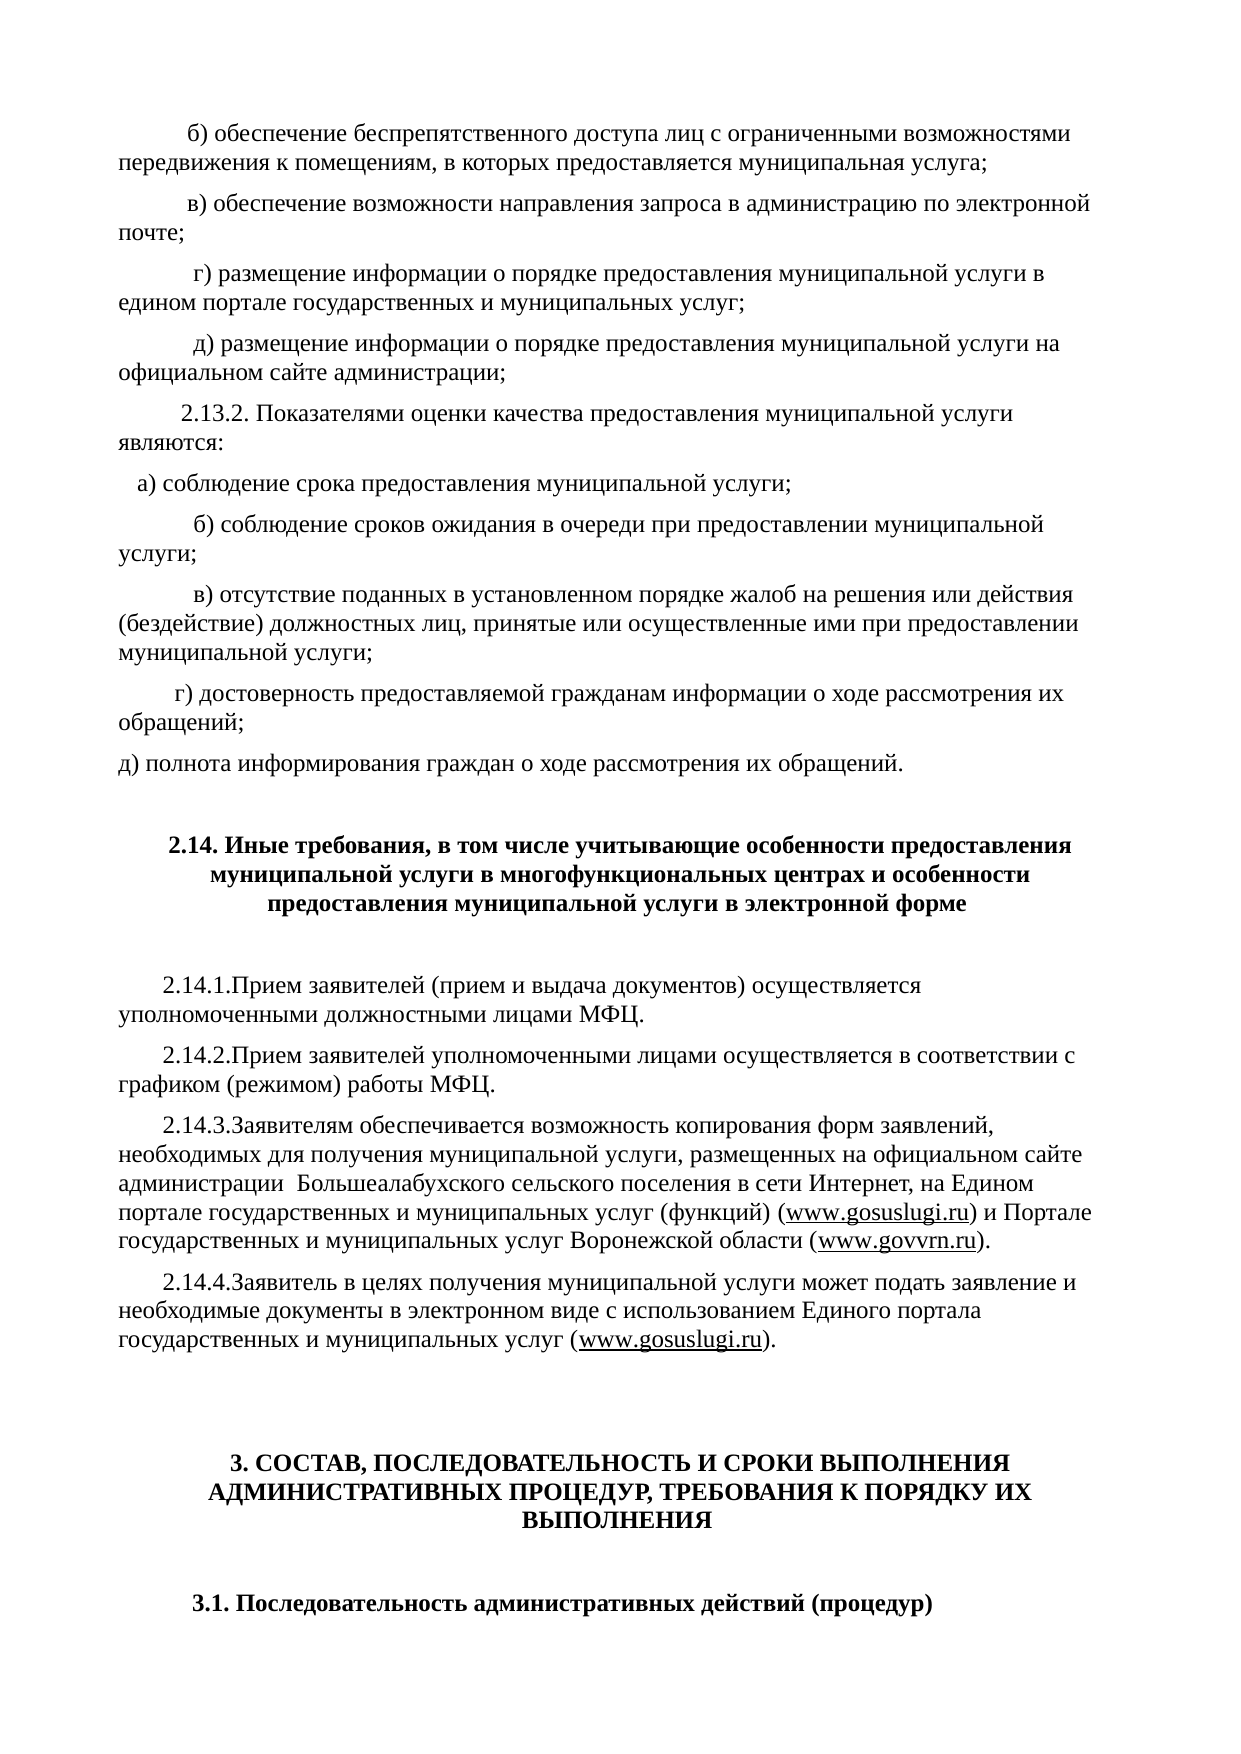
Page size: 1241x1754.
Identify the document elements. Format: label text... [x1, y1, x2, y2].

text г) достоверность предоставляемой гражданам информации о ходе рассмотрения их обращений; [118, 678, 1122, 736]
text 2.14.3.Заявителям обеспечивается возможность копирования форм заявлений, необходимых для получения муниципальной услуги, размещенных на официальном сайте администрации Большеалабухского сельского поселения в сети Интернет, на Едином портале государственных и муниципальных услуг (функций) (www.gosuslugi.ru) и Портале государственных и муниципальных услуг Воронежской области (www.govvrn.ru). [118, 1111, 1122, 1254]
text 2.14.1.Прием заявителей (прием и выдача документов) осуществляется уполномоченными должностными лицами МФЦ. [118, 971, 1122, 1028]
text б) соблюдение сроков ожидания в очереди при предоставлении муниципальной услуги; [118, 509, 1122, 567]
text 3.1. Последовательность административных действий (процедур) [118, 1588, 1122, 1617]
text д) размещение информации о порядке предоставления муниципальной услуги на официальном сайте администрации; [118, 328, 1122, 386]
text д) полнота информирования граждан о ходе рассмотрения их обращений. [118, 748, 1122, 777]
text г) размещение информации о порядке предоставления муниципальной услуги в едином портале государственных и муниципальных услуг; [118, 258, 1122, 316]
text 3. СОСТАВ, ПОСЛЕДОВАТЕЛЬНОСТЬ И СРОКИ ВЫПОЛНЕНИЯ АДМИНИСТРАТИВНЫХ ПРОЦЕДУР, ТРЕБОВАНИЯ К ПОРЯДКУ ИХ ВЫПОЛНЕНИЯ [118, 1448, 1122, 1534]
text в) обеспечение возможности направления запроса в администрацию по электронной почте; [118, 188, 1122, 246]
text 2.14. Иные требования, в том числе учитывающие особенности предоставления муниципальной услуги в многофункциональных центрах и особенности предоставления муниципальной услуги в электронной форме [118, 831, 1122, 917]
text 2.14.2.Прием заявителей уполномоченными лицами осуществляется в соответствии с графиком (режимом) работы МФЦ. [118, 1041, 1122, 1098]
text в) отсутствие поданных в установленном порядке жалоб на решения или действия (бездействие) должностных лиц, принятые или осуществленные ими при предоставлении муниципальной услуги; [118, 579, 1122, 666]
text 2.14.4.Заявитель в целях получения муниципальной услуги может подать заявление и необходимые документы в электронном виде с использованием Единого портала государственных и муниципальных услуг (www.gosuslugi.ru). [118, 1267, 1122, 1353]
text 2.13.2. Показателями оценки качества предоставления муниципальной услуги являются: [118, 398, 1122, 456]
text б) обеспечение беспрепятственного доступа лиц с ограниченными возможностями передвижения к помещениям, в которых предоставляется муниципальная услуга; [118, 118, 1122, 176]
text а) соблюдение срока предоставления муниципальной услуги; [118, 468, 1122, 497]
